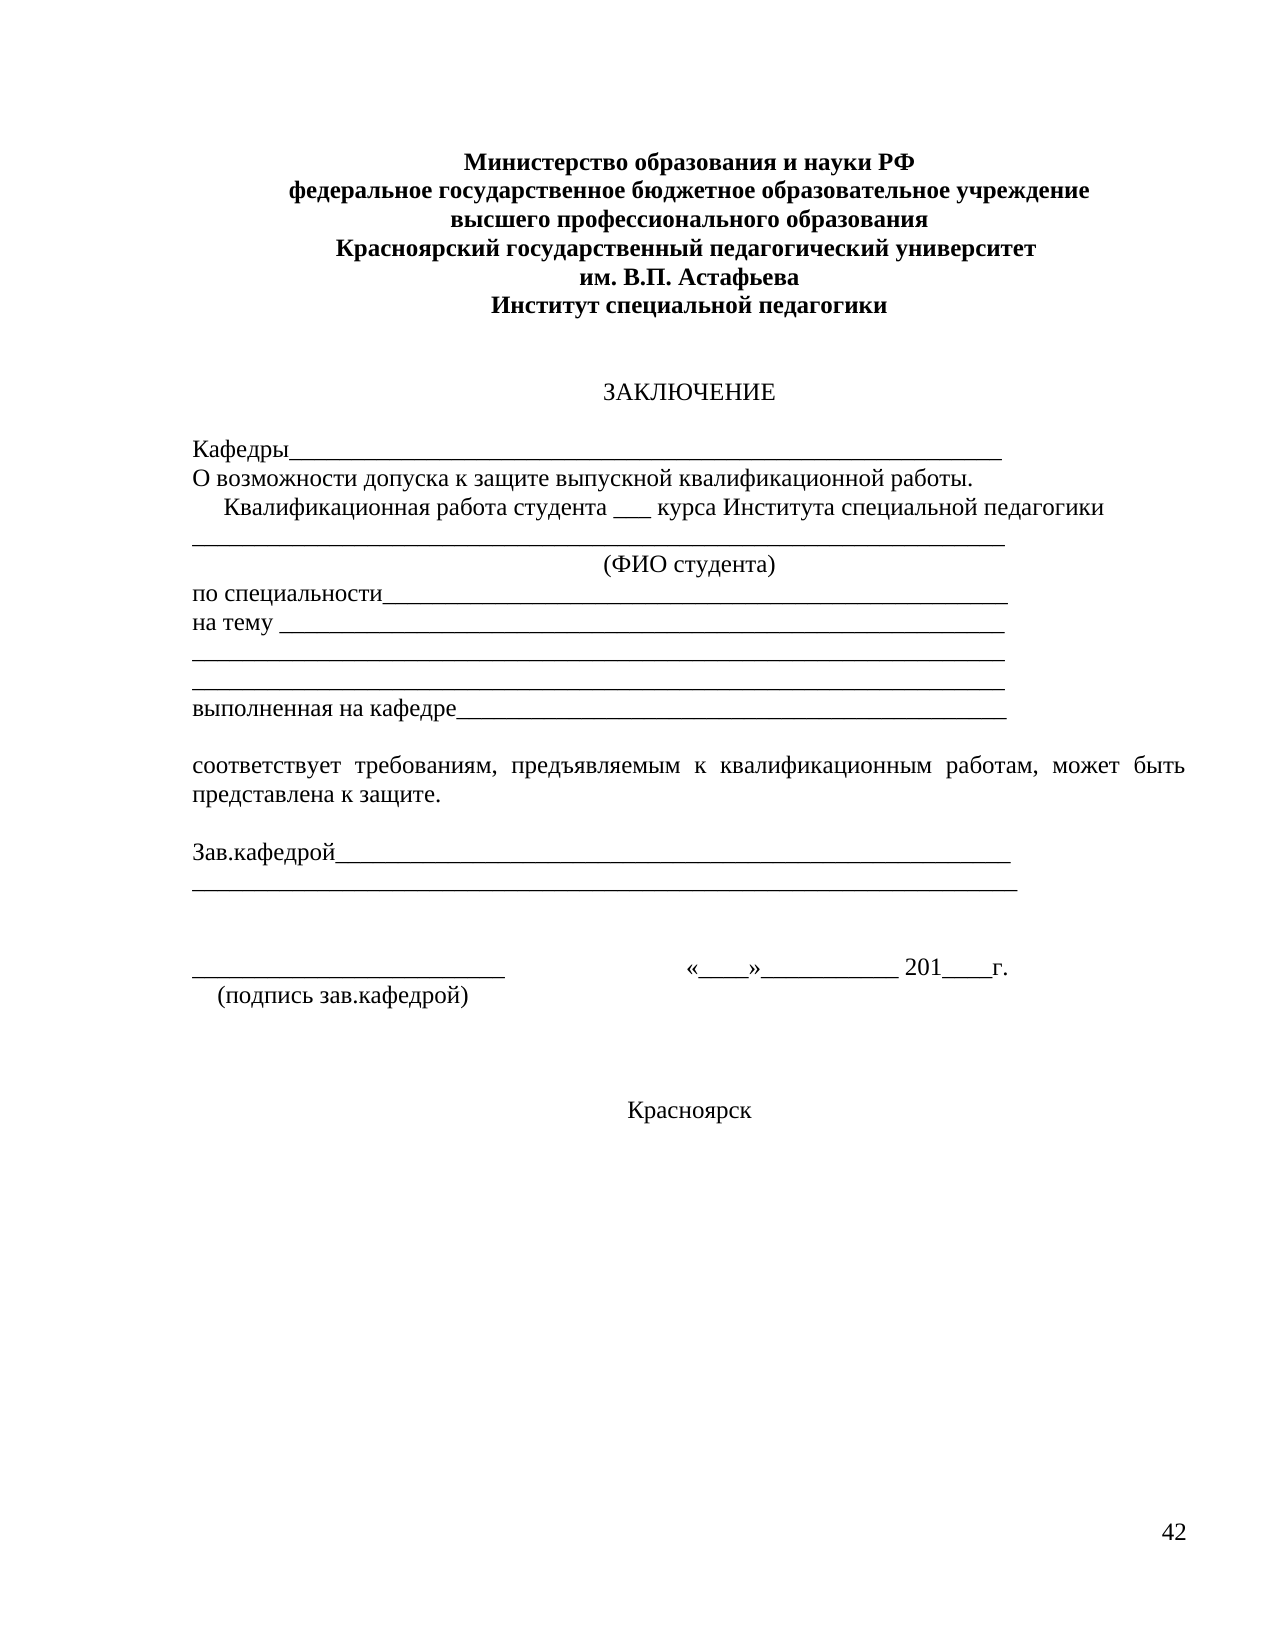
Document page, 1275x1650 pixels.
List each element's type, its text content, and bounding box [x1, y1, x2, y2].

text (ФИО студента) [192, 549, 1186, 578]
text ЗАКЛЮЧЕНИЕ [192, 377, 1186, 406]
text соответствует требованиям, предъявляемым к квалификационным работам, может быть представлена к защите. [192, 751, 1186, 808]
text Зав.кафедрой______________________________________________________ [192, 837, 1186, 866]
text _________________________ «____»___________ 201____г. [192, 952, 1186, 981]
text Квалификационная работа студента ___ курса Института специальной педагогики [192, 492, 1186, 521]
text Красноярск [192, 1096, 1186, 1124]
text им. В.П. Астафьева [192, 262, 1186, 291]
text на тему __________________________________________________________ [192, 607, 1186, 636]
text Институт специальной педагогики [192, 291, 1186, 319]
text Кафедры_________________________________________________________ [192, 434, 1186, 463]
text высшего профессионального образования [192, 204, 1186, 233]
text Министерство образования и науки РФ [192, 147, 1186, 176]
text по специальности__________________________________________________ [192, 578, 1186, 607]
text (подпись зав.кафедрой) [192, 981, 1186, 1009]
text __________________________________________________________________ [192, 866, 1186, 894]
text О возможности допуска к защите выпускной квалификационной работы. [192, 463, 1186, 492]
text Красноярский государственный педагогический университет [192, 233, 1186, 262]
text выполненная на кафедре____________________________________________ [192, 693, 1186, 722]
text федеральное государственное бюджетное образовательное учреждение [192, 176, 1186, 204]
text _________________________________________________________________ [192, 664, 1186, 693]
text _________________________________________________________________ [192, 521, 1186, 549]
text _________________________________________________________________ [192, 636, 1186, 664]
